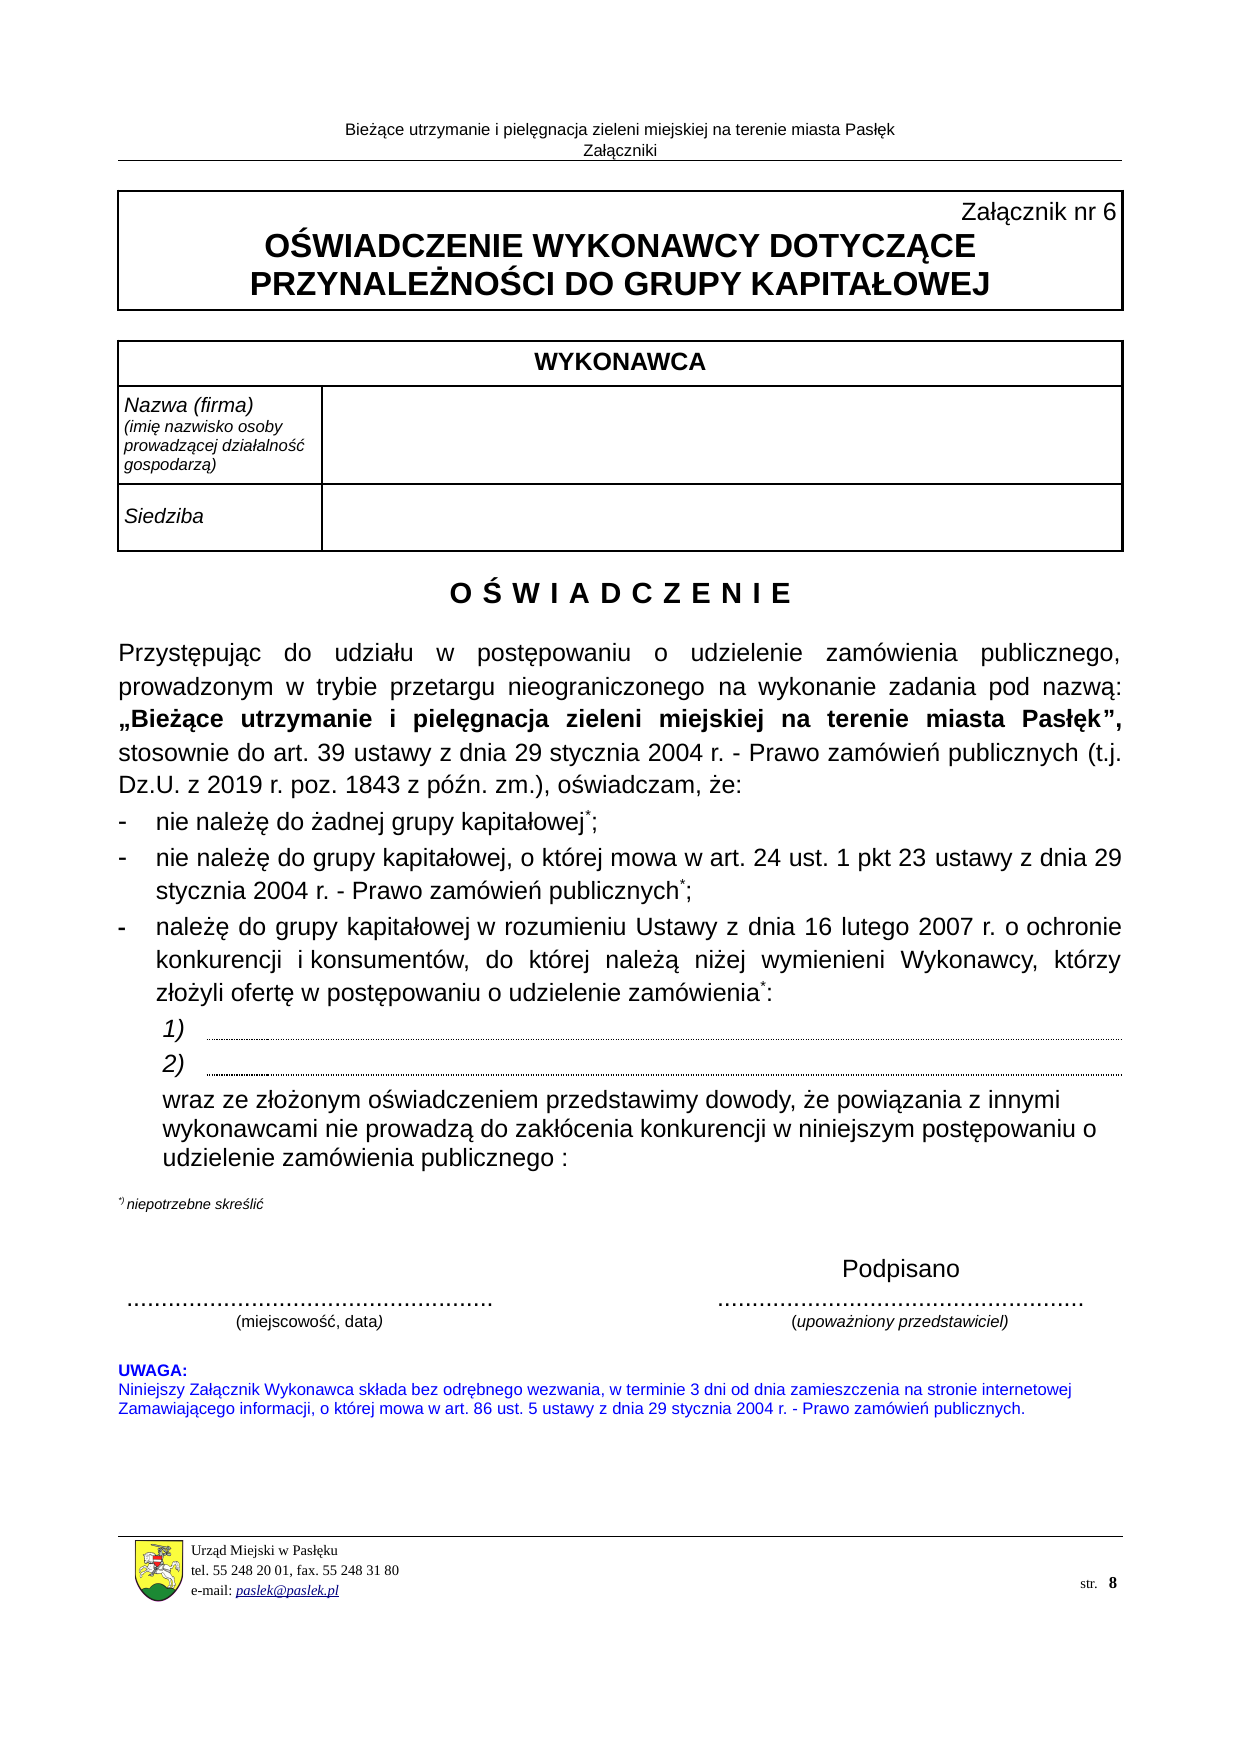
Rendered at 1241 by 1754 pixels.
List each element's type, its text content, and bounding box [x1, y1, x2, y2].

table_header Załącznik nr 6 OŚWIADCZENIE WYKONAWCY DOTYCZĄCE PRZYNALEŻNOŚCI DO GRUPY KAPITAŁOWEJ [119, 192, 1121, 309]
text wraz ze złożonym oświadczeniem przedstawimy dowody, że powiązania z innymi wykonawcami nie prowadzą do zakłócenia konkurencji w niniejszym postępowaniu o udzielenie zamówienia publicznego : [162, 1085, 1122, 1172]
table_cell [323, 485, 1121, 550]
text Przystępując do udziału w postępowaniu o udzielenie zamówienia publicznego, prowadzonym w trybie przetargu nieograniczonego na wykonanie zadania pod nazwą: „Bieżące utrzymanie i pielęgnacja zieleni miejskiej na terenie miasta Pasłęk”, stosownie do art. 39 ustawy z dnia 29 stycznia 2004 r. - Prawo zamówień publicznych (t.j. Dz.U. z 2019 r. poz. 1843 z późn. zm.), oświadczam, że: [118, 638, 1122, 799]
table_header WYKONAWCA [119, 342, 1121, 385]
table_header Podpisano ..................................................... (upoważniony przedstawiciel) [679, 1248, 1122, 1336]
table_cell Nazwa (firma) (imię nazwisko osoby prowadzącej działalność gospodarzą) [119, 387, 321, 483]
table_cell [323, 387, 1121, 483]
table_header ..................................................... (miejscowość, data) [118, 1248, 502, 1336]
list nie należę do grupy kapitałowej, o której mowa w art. 24 ust. 1 pkt 23 ustawy z dnia 29 stycznia 2004 r. - Prawo zamówień publicznych*; [118, 842, 1122, 904]
picture [134, 1540, 184, 1602]
list należę do grupy kapitałowej w rozumieniu Ustawy z dnia 16 lutego 2007 r. o ochronie konkurencji i konsumentów, do której należą niżej wymienieni Wykonawcy, którzy złożyli ofertę w postępowaniu o udzielenie zamówienia*: [118, 912, 1122, 1006]
list nie należę do żadnej grupy kapitałowej*; [118, 806, 1122, 835]
text Niniejszy Załącznik Wykonawca składa bez odrębnego wezwania, w terminie 3 dni od dnia zamieszczenia na stronie internetowej Zamawiającego informacji, o której mowa w art. 86 ust. 5 ustawy z dnia 29 stycznia 2004 r. - Prawo zamówień publicznych. [118, 1379, 1122, 1418]
table_header [502, 1248, 679, 1336]
table_cell Siedziba [119, 485, 321, 550]
text OŚWIADCZENIE [118, 576, 1122, 610]
text UWAGA: [118, 1360, 1122, 1379]
text *) niepotrzebne skreślić [118, 1196, 1122, 1212]
